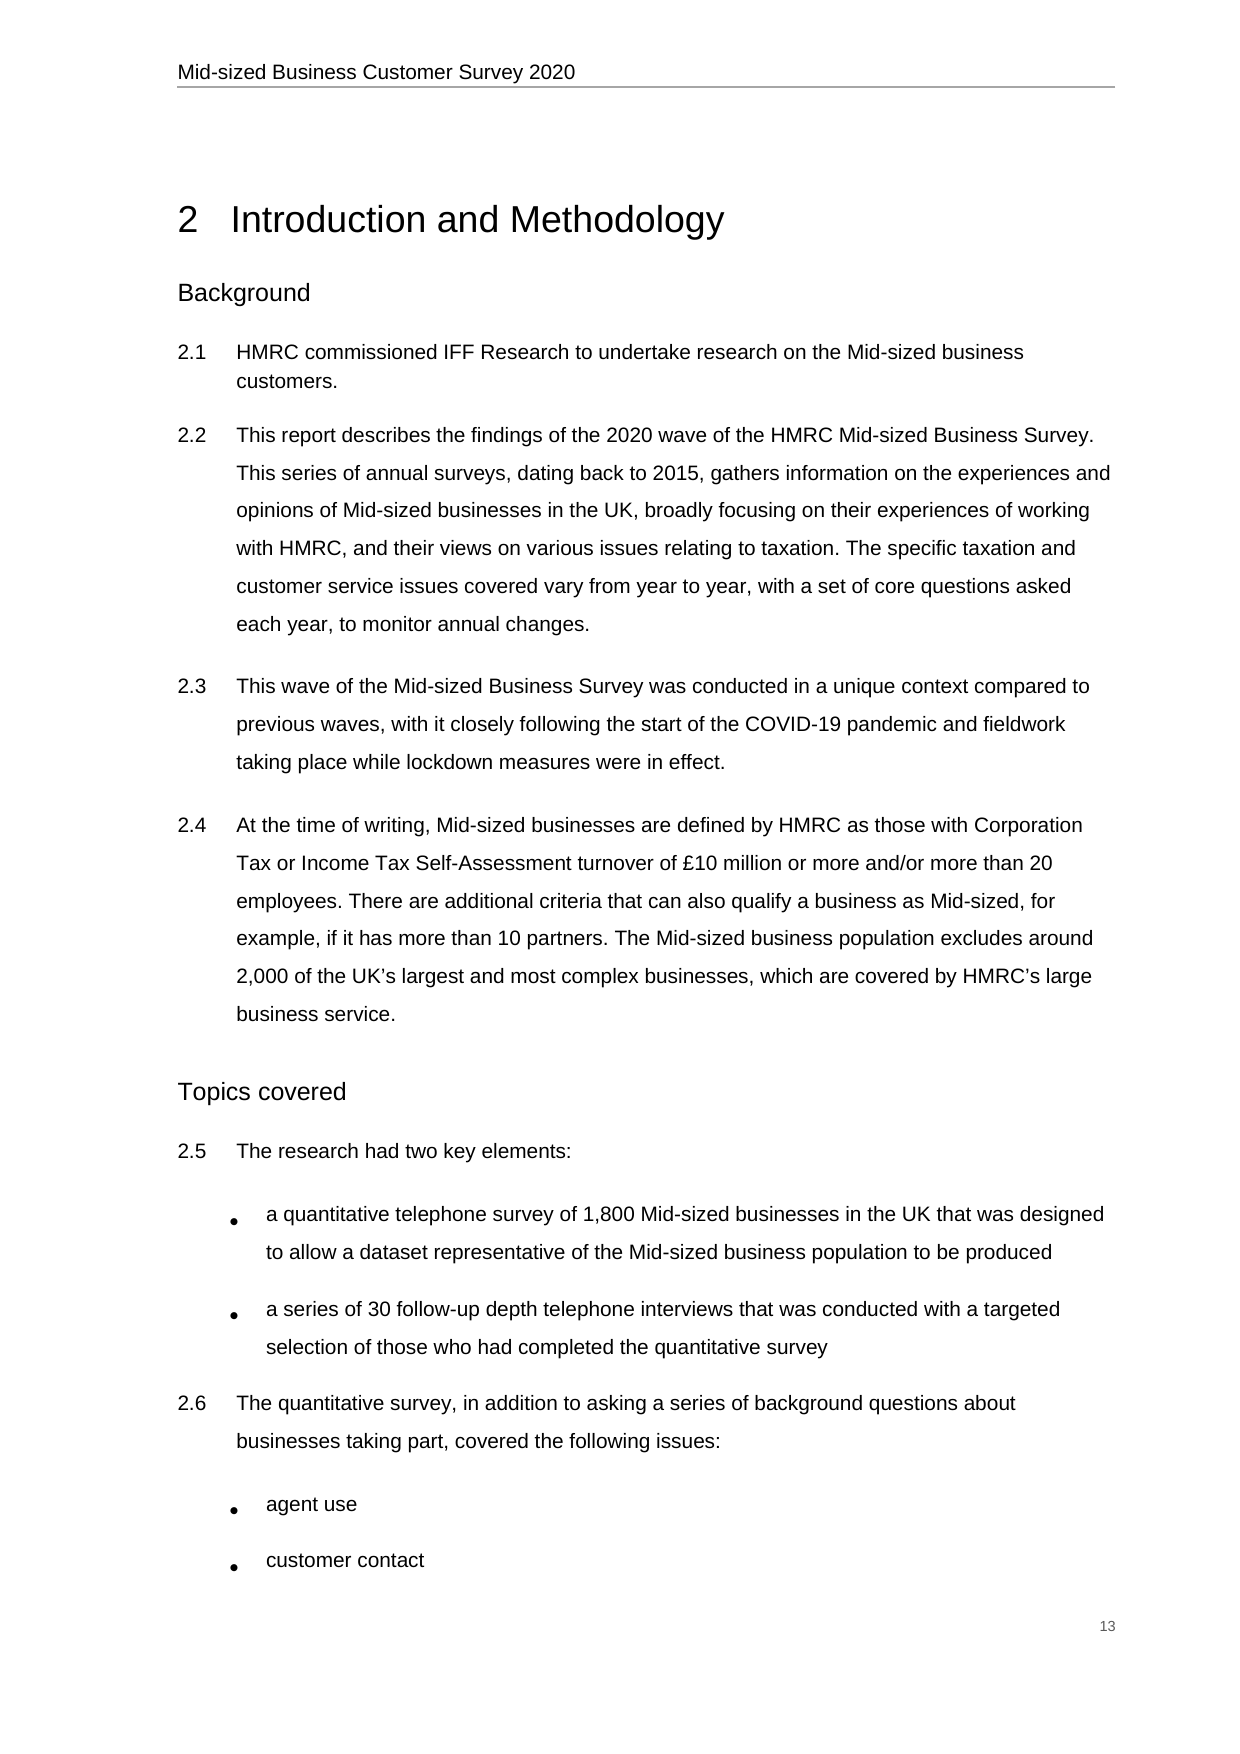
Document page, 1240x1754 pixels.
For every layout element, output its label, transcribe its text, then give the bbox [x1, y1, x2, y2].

subtitle Introduction and Methodology [177, 197, 1115, 240]
subtitle Topics covered [177, 1077, 1115, 1114]
list agent use [230, 1492, 1115, 1523]
subtitle Background [177, 278, 1115, 315]
list At the time of writing, Mid-sized businesses are defined by HMRC as those with Corporation Tax or Income Tax Self-Assessment turnover of £10 million or more and/or more than 20 employees. There are additional criteria that can also qualify a business as Mid-sized, for example, if it has more than 10 partners. The Mid-sized business population excludes around 2,000 of the UK’s largest and most complex businesses, which are covered by HMRC’s large business service. [177, 813, 1115, 1033]
list customer contact [230, 1548, 1115, 1580]
list a quantitative telephone survey of 1,800 Mid-sized businesses in the UK that was designed to allow a dataset representative of the Mid-sized business population to be produced [230, 1202, 1115, 1272]
list The quantitative survey, in addition to asking a series of background questions about businesses taking part, covered the following issues: [177, 1391, 1115, 1460]
list The research had two key elements: [177, 1139, 1115, 1171]
list a series of 30 follow-up depth telephone interviews that was conducted with a targeted selection of those who had completed the quantitative survey [230, 1297, 1115, 1366]
list This wave of the Mid-sized Business Survey was conducted in a unique context compared to previous waves, with it closely following the start of the COVID-19 pandemic and fieldwork taking place while lockdown measures were in effect. [177, 674, 1115, 782]
list This report describes the findings of the 2020 wave of the HMRC Mid-sized Business Survey. This series of annual surveys, dating back to 2015, gathers information on the experiences and opinions of Mid-sized businesses in the UK, broadly focusing on their experiences of working with HMRC, and their views on various issues relating to taxation. The specific taxation and customer service issues covered vary from year to year, with a set of core questions asked each year, to monitor annual changes. [177, 422, 1115, 643]
list HMRC commissioned IFF Research to undertake research on the Mid-sized business customers. [177, 340, 1115, 393]
